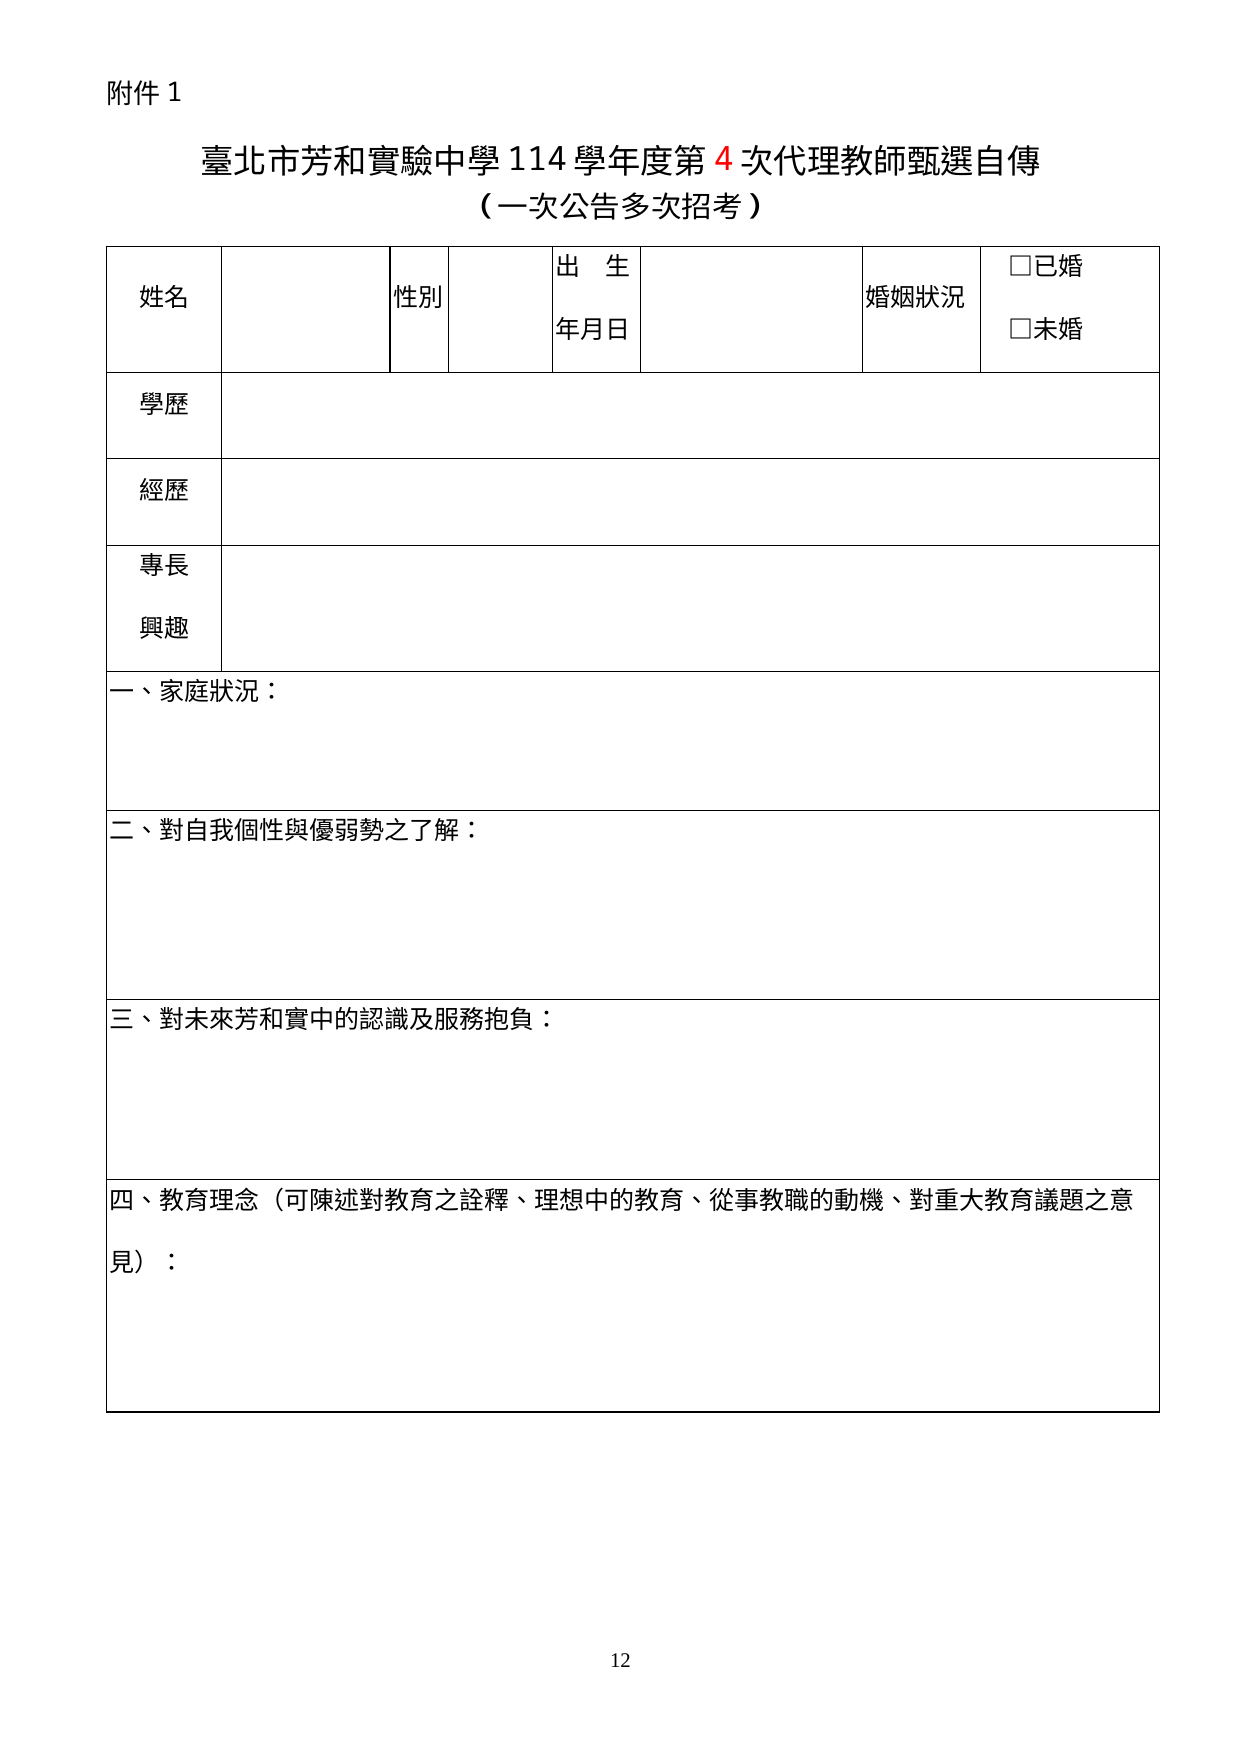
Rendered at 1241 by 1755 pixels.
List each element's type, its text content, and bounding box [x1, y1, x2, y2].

table_header [641, 247, 862, 372]
table_header 性別 [391, 247, 448, 372]
table_cell 四、教育理念（可陳述對教育之詮釋、理想中的教育、從事教職的動機、對重大教育議題之意見）： [107, 1180, 1159, 1411]
table_header □已婚 □未婚 [981, 247, 1159, 372]
table_cell 一、家庭狀況： [107, 672, 1159, 809]
text 附件1 [106, 72, 1134, 135]
table_cell 二、對自我個性與優弱勢之了解： [107, 811, 1159, 999]
table_header [449, 247, 552, 372]
table_cell 三、對未來芳和實中的認識及服務抱負： [107, 1000, 1159, 1179]
text 臺北市芳和實驗中學114學年度第4次代理教師甄選自傳 [106, 135, 1134, 183]
text (一次公告多次招考) [106, 183, 1134, 246]
table_header 婚姻狀況 [863, 247, 980, 372]
table_cell 學歷 [107, 373, 221, 458]
table_cell [222, 373, 1159, 458]
table_header 出 生 年月日 [553, 247, 640, 372]
table_cell 專長 興趣 [107, 546, 221, 671]
table_cell [222, 459, 1159, 544]
table_header 姓名 [107, 247, 221, 372]
table_header [222, 247, 389, 372]
table_cell [222, 546, 1159, 671]
table_cell 經歷 [107, 459, 221, 544]
